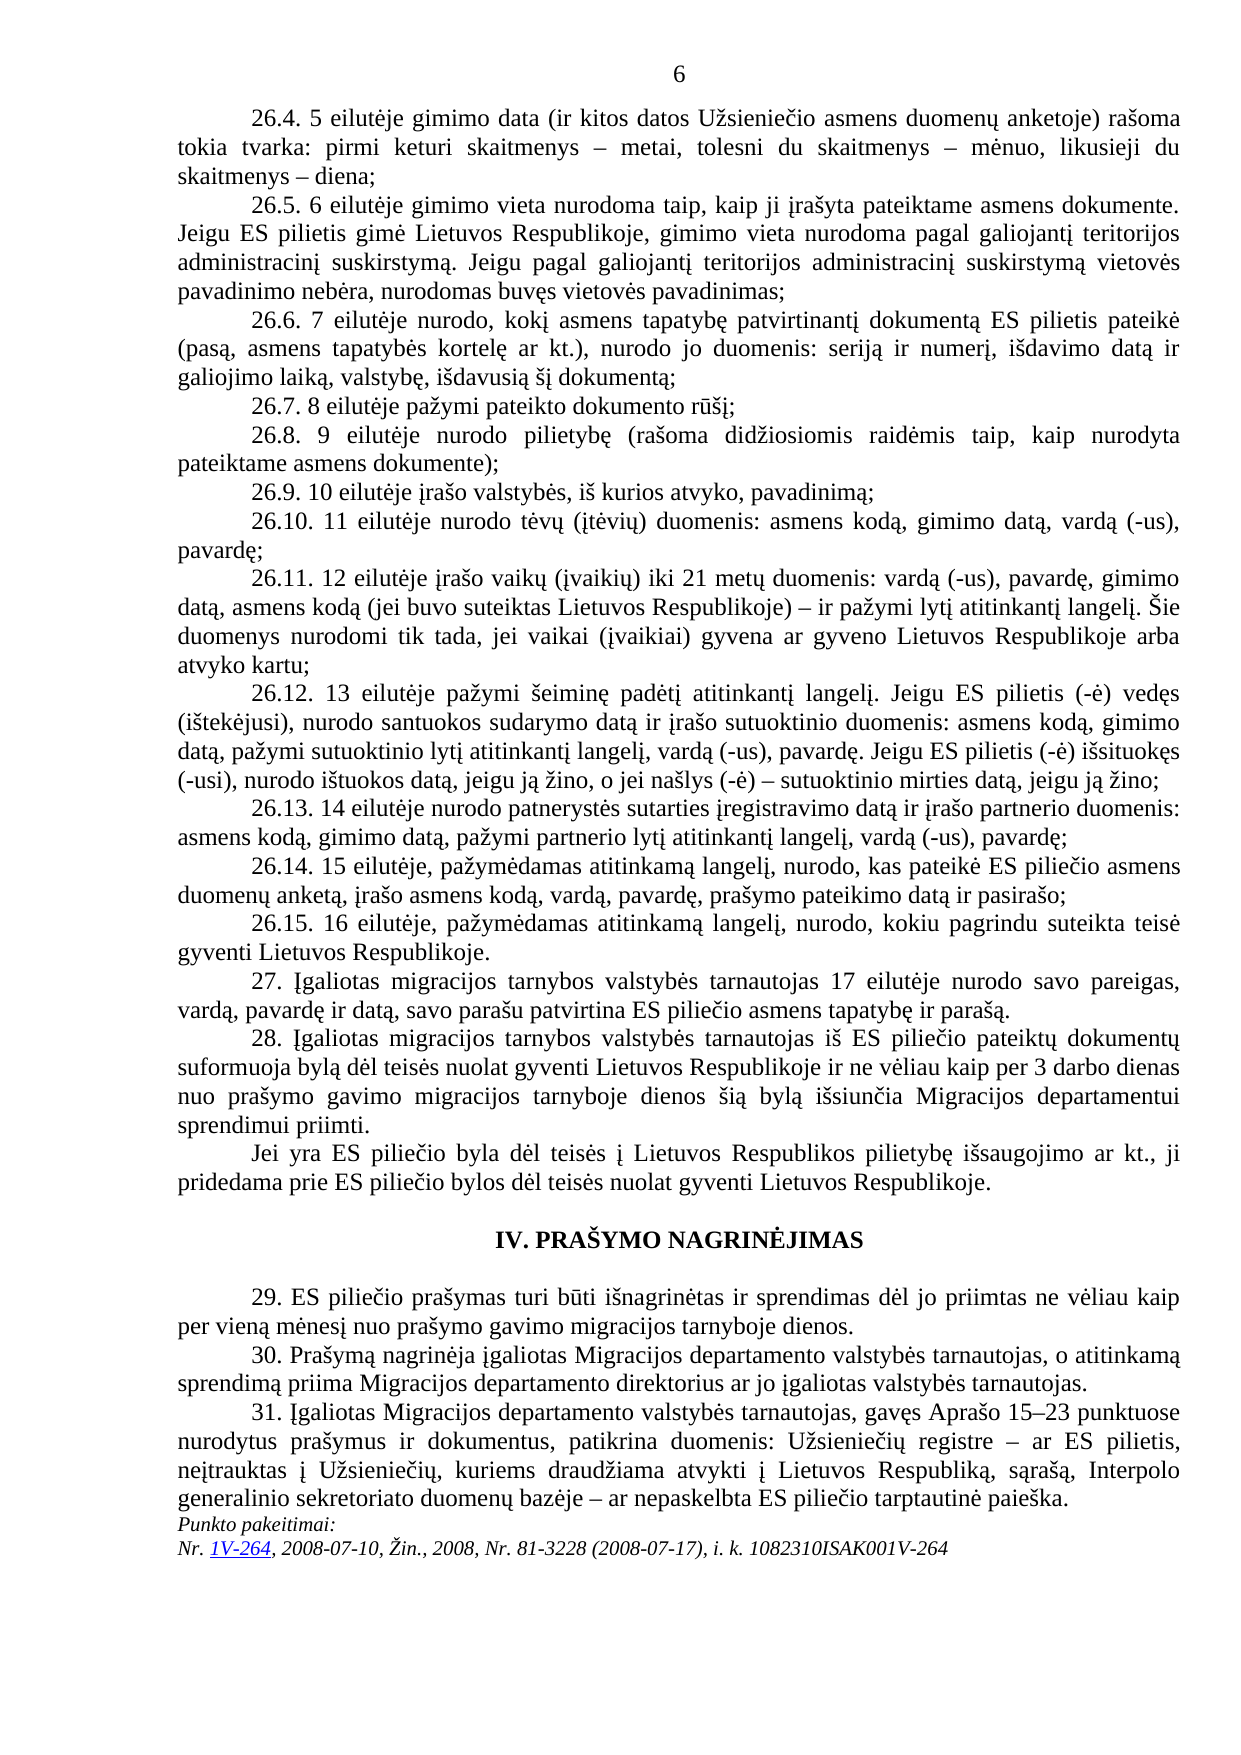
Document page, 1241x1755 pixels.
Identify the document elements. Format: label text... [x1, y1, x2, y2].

text Punkto pakeitimai: [177, 1512, 1181, 1536]
text 26.5. 6 eilutėje gimimo vieta nurodoma taip, kaip ji įrašyta pateiktame asmens dokumente. Jeigu ES pilietis gimė Lietuvos Respublikoje, gimimo vieta nurodoma pagal galiojantį teritorijos administracinį suskirstymą. Jeigu pagal galiojantį teritorijos administracinį suskirstymą vietovės pavadinimo nebėra, nurodomas buvęs vietovės pavadinimas; [177, 190, 1181, 305]
text 26.8. 9 eilutėje nurodo pilietybę (rašoma didžiosiomis raidėmis taip, kaip nurodyta pateiktame asmens dokumente); [177, 420, 1181, 477]
text 26.11. 12 eilutėje įrašo vaikų (įvaikių) iki 21 metų duomenis: vardą (-us), pavardę, gimimo datą, asmens kodą (jei buvo suteiktas Lietuvos Respublikoje) – ir pažymi lytį atitinkantį langelį. Šie duomenys nurodomi tik tada, jei vaikai (įvaikiai) gyvena ar gyveno Lietuvos Respublikoje arba atvyko kartu; [177, 563, 1181, 678]
text 26.9. 10 eilutėje įrašo valstybės, iš kurios atvyko, pavadinimą; [177, 477, 1181, 506]
text 26.6. 7 eilutėje nurodo, kokį asmens tapatybę patvirtinantį dokumentą ES pilietis pateikė (pasą, asmens tapatybės kortelę ar kt.), nurodo jo duomenis: seriją ir numerį, išdavimo datą ir galiojimo laiką, valstybę, išdavusią šį dokumentą; [177, 305, 1181, 391]
text 29. ES piliečio prašymas turi būti išnagrinėtas ir sprendimas dėl jo priimtas ne vėliau kaip per vieną mėnesį nuo prašymo gavimo migracijos tarnyboje dienos. [177, 1282, 1181, 1340]
text 27. Įgaliotas migracijos tarnybos valstybės tarnautojas 17 eilutėje nurodo savo pareigas, vardą, pavardę ir datą, savo parašu patvirtina ES piliečio asmens tapatybę ir parašą. [177, 966, 1181, 1023]
text 31. Įgaliotas Migracijos departamento valstybės tarnautojas, gavęs Aprašo 15–23 punktuose nurodytus prašymus ir dokumentus, patikrina duomenis: Užsieniečių registre – ar ES pilietis, neįtrauktas į Užsieniečių, kuriems draudžiama atvykti į Lietuvos Respubliką, sąrašą, Interpolo generalinio sekretoriato duomenų bazėje – ar nepaskelbta ES piliečio tarptautinė paieška. [177, 1397, 1181, 1512]
text 26.12. 13 eilutėje pažymi šeiminę padėtį atitinkantį langelį. Jeigu ES pilietis (-ė) vedęs (ištekėjusi), nurodo santuokos sudarymo datą ir įrašo sutuoktinio duomenis: asmens kodą, gimimo datą, pažymi sutuoktinio lytį atitinkantį langelį, vardą (-us), pavardę. Jeigu ES pilietis (-ė) išsituokęs (-usi), nurodo ištuokos datą, jeigu ją žino, o jei našlys (-ė) – sutuoktinio mirties datą, jeigu ją žino; [177, 678, 1181, 793]
text Jei yra ES piliečio byla dėl teisės į Lietuvos Respublikos pilietybę išsaugojimo ar kt., ji pridedama prie ES piliečio bylos dėl teisės nuolat gyventi Lietuvos Respublikoje. [177, 1138, 1181, 1196]
text 26.4. 5 eilutėje gimimo data (ir kitos datos Užsieniečio asmens duomenų anketoje) rašoma tokia tvarka: pirmi keturi skaitmenys – metai, tolesni du skaitmenys – mėnuo, likusieji du skaitmenys – diena; [177, 103, 1181, 190]
text IV. PRAŠYMO NAGRINĖJIMAS [177, 1225, 1181, 1253]
text 26.15. 16 eilutėje, pažymėdamas atitinkamą langelį, nurodo, kokiu pagrindu suteikta teisė gyventi Lietuvos Respublikoje. [177, 908, 1181, 966]
text 26.13. 14 eilutėje nurodo patnerystės sutarties įregistravimo datą ir įrašo partnerio duomenis: asmens kodą, gimimo datą, pažymi partnerio lytį atitinkantį langelį, vardą (-us), pavardę; [177, 793, 1181, 851]
text 28. Įgaliotas migracijos tarnybos valstybės tarnautojas iš ES piliečio pateiktų dokumentų suformuoja bylą dėl teisės nuolat gyventi Lietuvos Respublikoje ir ne vėliau kaip per 3 darbo dienas nuo prašymo gavimo migracijos tarnyboje dienos šią bylą išsiunčia Migracijos departamentui sprendimui priimti. [177, 1023, 1181, 1138]
text Nr. 1V-264, 2008-07-10, Žin., 2008, Nr. 81-3228 (2008-07-17), i. k. 1082310ISAK001V-264 [177, 1536, 1181, 1560]
text 26.7. 8 eilutėje pažymi pateikto dokumento rūšį; [177, 391, 1181, 420]
text 30. Prašymą nagrinėja įgaliotas Migracijos departamento valstybės tarnautojas, o atitinkamą sprendimą priima Migracijos departamento direktorius ar jo įgaliotas valstybės tarnautojas. [177, 1340, 1181, 1397]
text 26.14. 15 eilutėje, pažymėdamas atitinkamą langelį, nurodo, kas pateikė ES piliečio asmens duomenų anketą, įrašo asmens kodą, vardą, pavardę, prašymo pateikimo datą ir pasirašo; [177, 851, 1181, 908]
text 26.10. 11 eilutėje nurodo tėvų (įtėvių) duomenis: asmens kodą, gimimo datą, vardą (-us), pavardę; [177, 506, 1181, 563]
